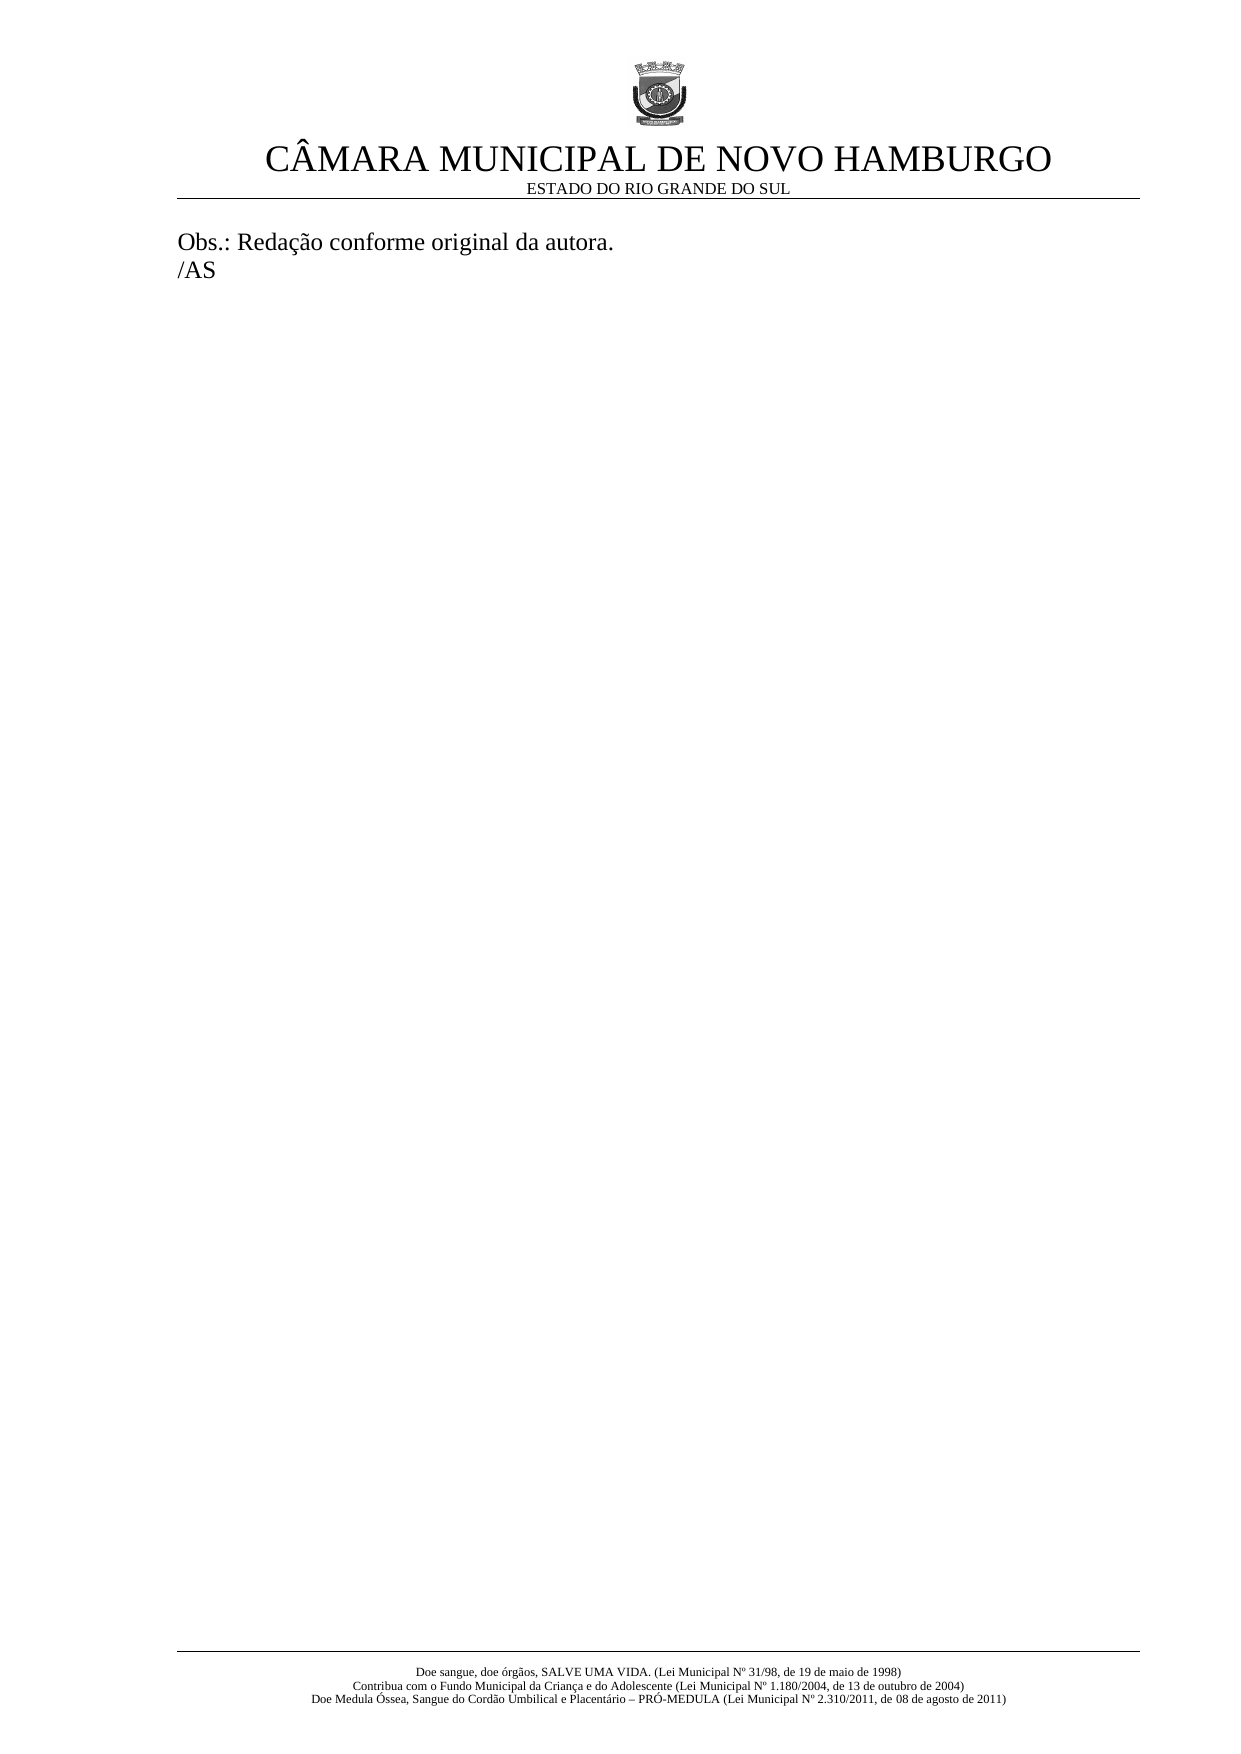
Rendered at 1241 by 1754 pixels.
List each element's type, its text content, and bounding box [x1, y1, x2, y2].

text /AS [177, 256, 1140, 284]
text Obs.: Redação conforme original da autora. [177, 228, 1140, 256]
